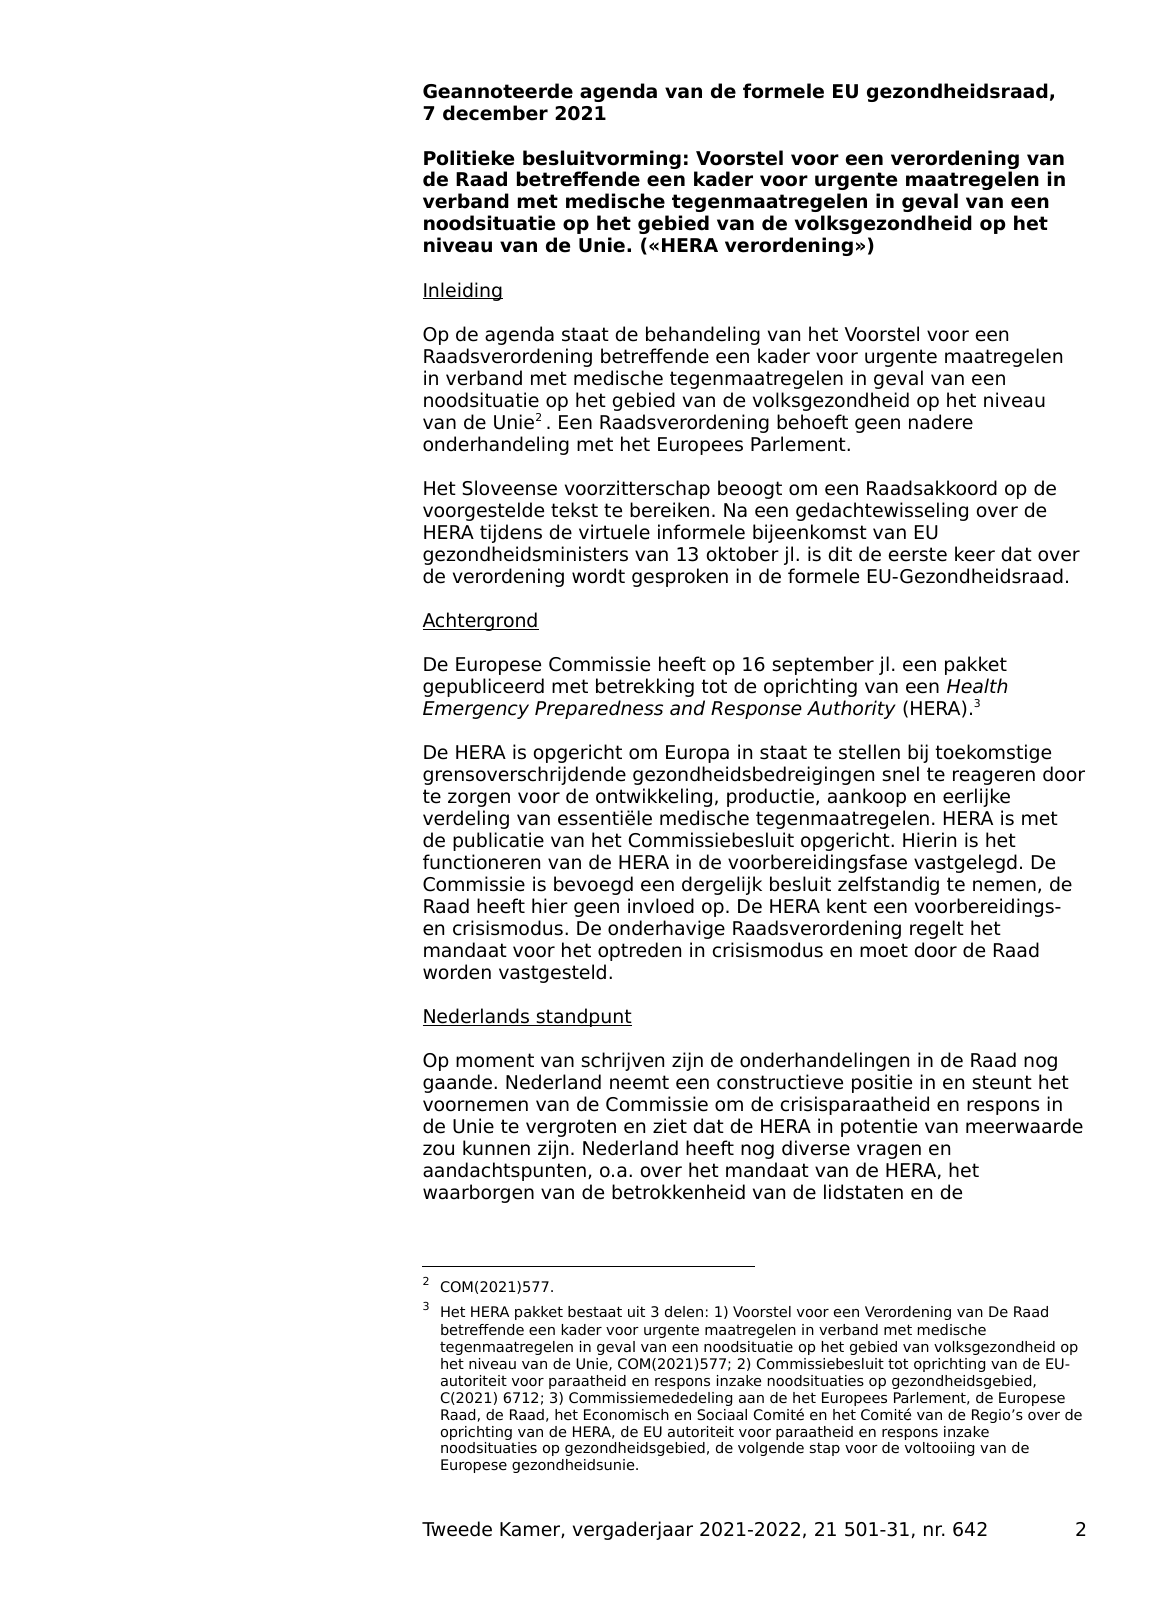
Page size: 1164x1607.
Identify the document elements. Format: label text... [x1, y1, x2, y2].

subtitle Geannoteerde agenda van de formele EU gezondheidsraad, 7 december 2021 [422, 81, 1087, 125]
text De Europese Commissie heeft op 16 september jl. een pakket gepubliceerd met betrekking tot de oprichting van een Health Emergency Preparedness and Response Authority (HERA). [422, 654, 1087, 720]
text Het HERA pakket bestaat uit 3 delen: 1) Voorstel voor een Verordening van De Raad betreffende een kader voor urgente maatregelen in verband met medische tegenmaatregelen in geval van een noodsituatie op het gebied van volksgezondheid op het niveau van de Unie, COM(2021)577; 2) Commissiebesluit tot oprichting van de EU-autoriteit voor paraatheid en respons inzake noodsituaties op gezondheidsgebied, C(2021) 6712; 3) Commissiemededeling aan de het Europees Parlement, de Europese Raad, de Raad, het Economisch en Sociaal Comité en het Comité van de Regio’s over de oprichting van de HERA, de EU autoriteit voor paraatheid en respons inzake noodsituaties op gezondheidsgebied, de volgende stap voor de voltooiing van de Europese gezondheidsunie. [422, 1300, 1087, 1474]
text Op de agenda staat de behandeling van het Voorstel voor een Raadsverordening betreffende een kader voor urgente maatregelen in verband met medische tegenmaatregelen in geval van een noodsituatie op het gebied van de volksgezondheid op het niveau van de Unie. Een Raadsverordening behoeft geen nadere onderhandeling met het Europees Parlement. [422, 324, 1087, 456]
text De HERA is opgericht om Europa in staat te stellen bij toekomstige grensoverschrijdende gezondheidsbedreigingen snel te reageren door te zorgen voor de ontwikkeling, productie, aankoop en eerlijke verdeling van essentiële medische tegenmaatregelen. HERA is met de publicatie van het Commissiebesluit opgericht. Hierin is het functioneren van de HERA in de voorbereidingsfase vastgelegd. De Commissie is bevoegd een dergelijk besluit zelfstandig te nemen, de Raad heeft hier geen invloed op. De HERA kent een voorbereidings- en crisismodus. De onderhavige Raadsverordening regelt het mandaat voor het optreden in crisismodus en moet door de Raad worden vastgesteld. [422, 742, 1087, 984]
subtitle Nederlands standpunt [422, 1006, 1087, 1028]
text Op moment van schrijven zijn de onderhandelingen in de Raad nog gaande. Nederland neemt een constructieve positie in en steunt het voornemen van de Commissie om de crisisparaatheid en respons in de Unie te vergroten en ziet dat de HERA in potentie van meerwaarde zou kunnen zijn. Nederland heeft nog diverse vragen en aandachtspunten, o.a. over het mandaat van de HERA, het waarborgen van de betrokkenheid van de lidstaten en de [422, 1050, 1087, 1204]
subtitle Politieke besluitvorming: Voorstel voor een verordening van de Raad betreffende een kader voor urgente maatregelen in verband met medische tegenmaatregelen in geval van een noodsituatie op het gebied van de volksgezondheid op het niveau van de Unie. («HERA verordening») [422, 147, 1087, 257]
text Het Sloveense voorzitterschap beoogt om een Raadsakkoord op de voorgestelde tekst te bereiken. Na een gedachtewisseling over de HERA tijdens de virtuele informele bijeenkomst van EU gezondheidsministers van 13 oktober jl. is dit de eerste keer dat over de verordening wordt gesproken in de formele EU-Gezondheidsraad. [422, 478, 1087, 588]
text COM(2021)577. [422, 1275, 1087, 1297]
subtitle Inleiding [422, 279, 1087, 301]
subtitle Achtergrond [422, 610, 1087, 632]
